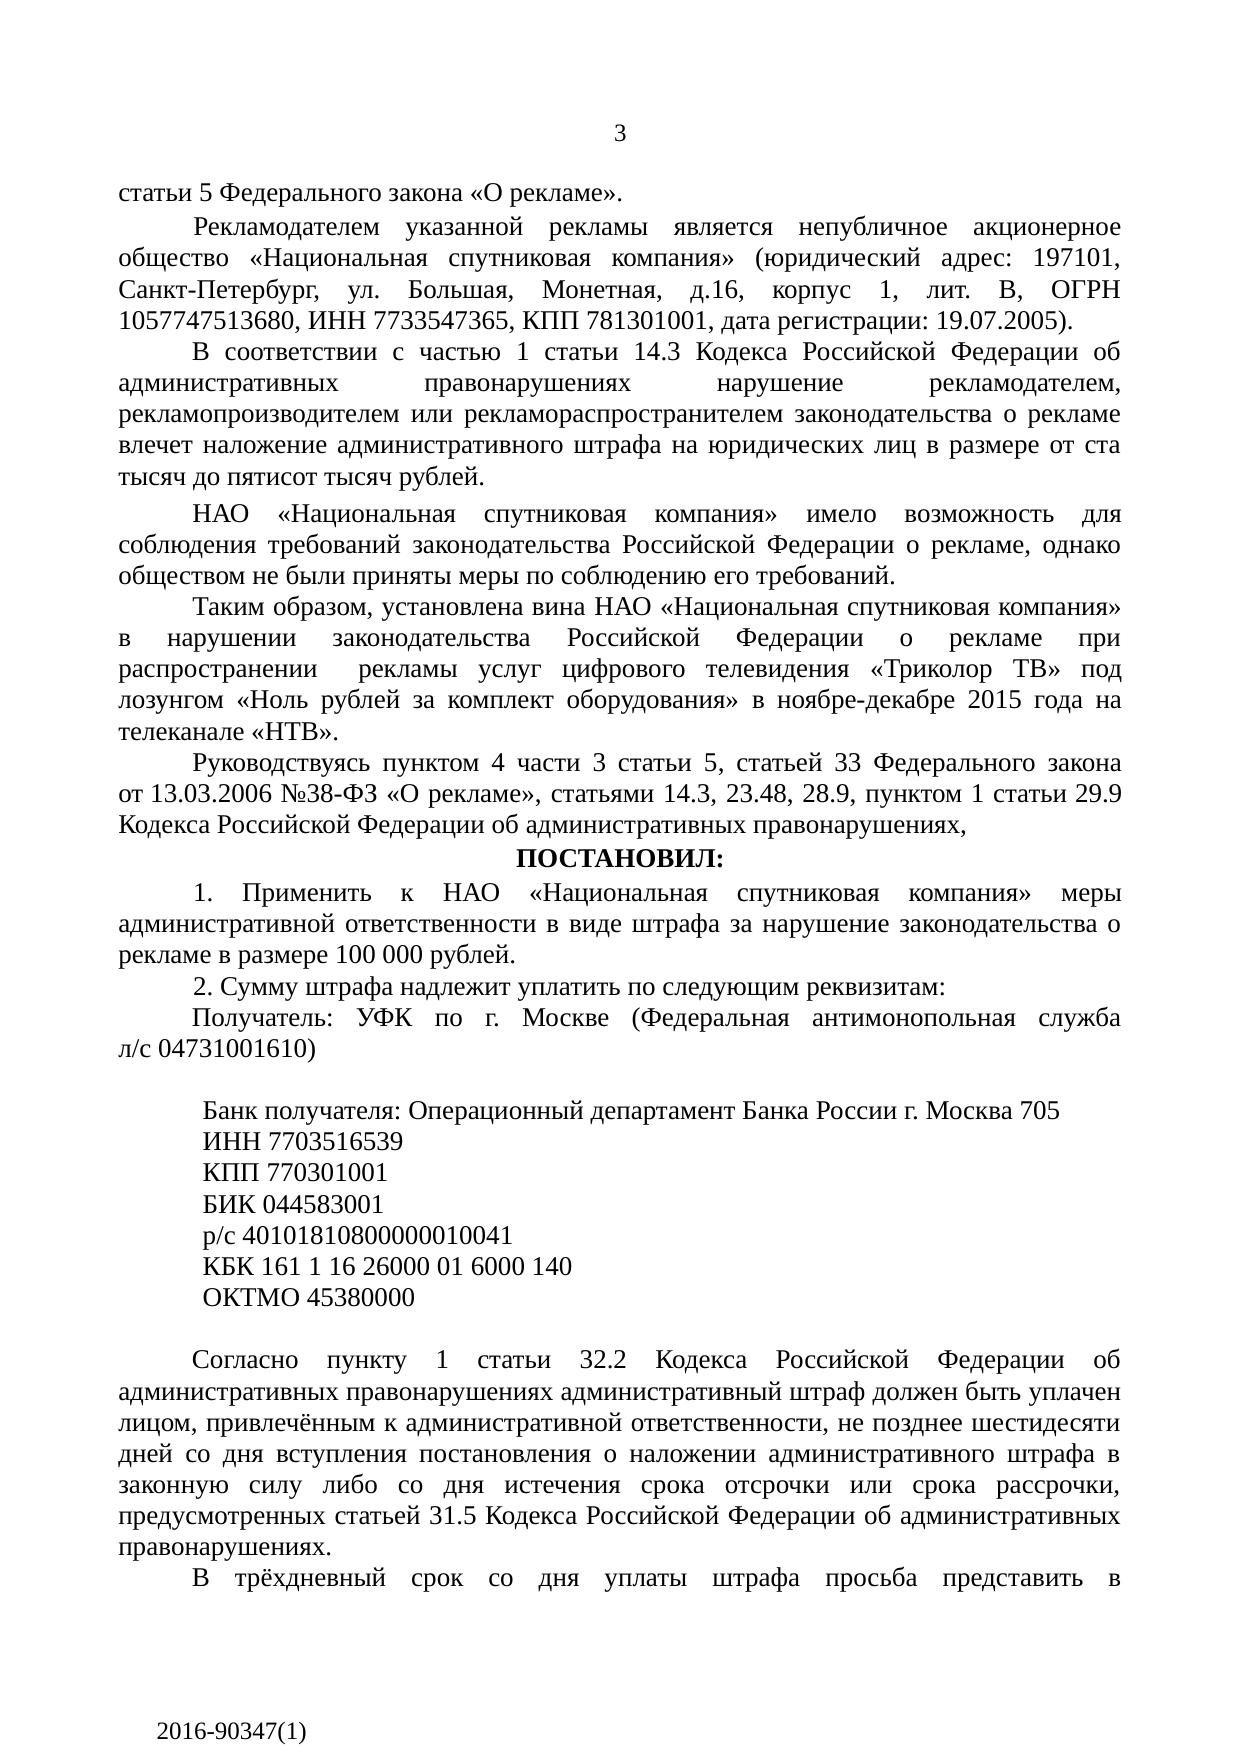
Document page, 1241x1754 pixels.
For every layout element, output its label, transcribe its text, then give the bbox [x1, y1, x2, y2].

text Таким образом, установлена вина НАО «Национальная спутниковая компания» в нарушении законодательства Российской Федерации о рекламе при распространении рекламы услуг цифрового телевидения «Триколор ТВ» под лозунгом «Ноль рублей за комплект оборудования» в ноябре-декабре 2015 года на телеканале «НТВ». [118, 590, 1122, 746]
text ИНН 7703516539 [202, 1125, 1122, 1157]
text В соответствии с частью 1 статьи 14.3 Кодекса Российской Федерации об административных правонарушениях нарушение рекламодателем, рекламопроизводителем или рекламораспространителем законодательства о рекламе влечет наложение административного штрафа на юридических лиц в размере от ста тысяч до пятисот тысяч рублей. [118, 335, 1122, 491]
text КПП 770301001 [202, 1157, 1122, 1188]
text В трёхдневный срок со дня уплаты штрафа просьба представить в [118, 1561, 1122, 1593]
text КБК 161 1 16 26000 01 6000 140 [202, 1250, 1122, 1281]
text Банк получателя: Операционный департамент Банка России г. Москва 705 [202, 1094, 1122, 1125]
text ПОСТАНОВИЛ: [118, 842, 1122, 873]
text Согласно пункту 1 статьи 32.2 Кодекса Российской Федерации об административных правонарушениях административный штраф должен быть уплачен лицом, привлечённым к административной ответственности, не позднее шестидесяти дней со дня вступления постановления о наложении административного штрафа в законную силу либо со дня истечения срока отсрочки или срока рассрочки, предусмотренных статьей 31.5 Кодекса Российской Федерации об административных правонарушениях. [118, 1343, 1122, 1561]
text Получатель: УФК по г. Москве (Федеральная антимонопольная служба л/с 04731001610) [118, 1001, 1122, 1063]
text Рекламодателем указанной рекламы является непубличное акционерное общество «Национальная спутниковая компания» (юридический адрес: 197101, Санкт-Петербург, ул. Большая, Монетная, д.16, корпус 1, лит. В, ОГРН 1057747513680, ИНН 7733547365, КПП 781301001, дата регистрации: 19.07.2005). [118, 210, 1122, 335]
text Руководствуясь пунктом 4 части 3 статьи 5, статьей 33 Федерального закона от 13.03.2006 №38-ФЗ «О рекламе», статьями 14.3, 23.48, 28.9, пунктом 1 статьи 29.9 Кодекса Российской Федерации об административных правонарушениях, [118, 746, 1122, 839]
text р/с 40101810800000010041 [202, 1219, 1122, 1250]
text 1. Применить к НАО «Национальная спутниковая компания» меры административной ответственности в виде штрафа за нарушение законодательства о рекламе в размере 100 000 рублей. [118, 876, 1122, 970]
text ОКТМО 45380000 [202, 1281, 1122, 1312]
text БИК 044583001 [202, 1188, 1122, 1219]
text НАО «Национальная спутниковая компания» имело возможность для соблюдения требований законодательства Российской Федерации о рекламе, однако обществом не были приняты меры по соблюдению его требований. [118, 497, 1122, 590]
text статьи 5 Федерального закона «О рекламе». [118, 176, 1122, 207]
text 2. Сумму штрафа надлежит уплатить по следующим реквизитам: [118, 970, 1122, 1001]
